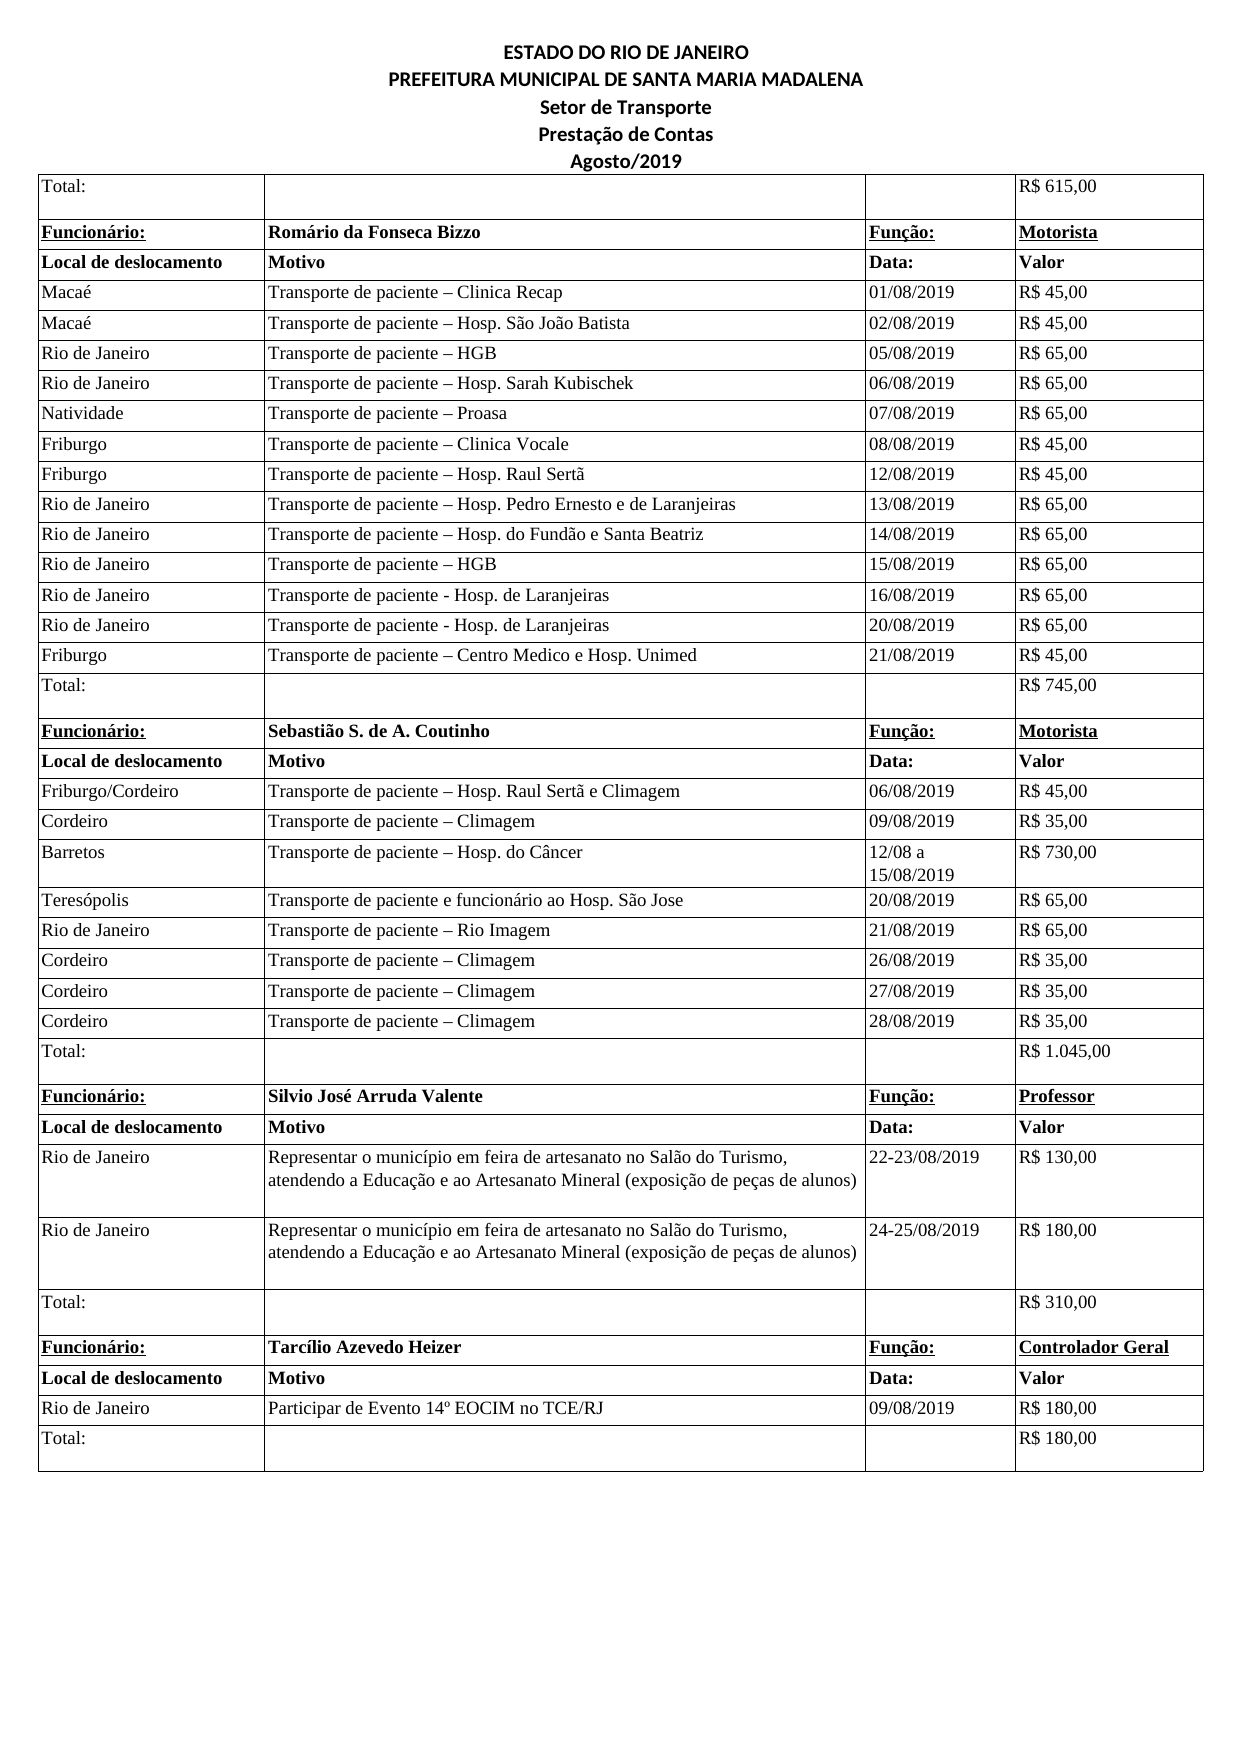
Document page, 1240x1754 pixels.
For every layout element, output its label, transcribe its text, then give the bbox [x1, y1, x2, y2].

table_cell Rio de Janeiro [39, 523, 264, 552]
table_cell R$ 730,00 [1016, 840, 1203, 887]
table_cell Transporte de paciente - Hosp. de Laranjeiras [265, 613, 865, 642]
table_cell Cordeiro [39, 1009, 264, 1038]
table_cell R$ 35,00 [1016, 979, 1203, 1008]
table_cell [866, 175, 1015, 219]
table_cell R$ 45,00 [1016, 311, 1203, 340]
table_cell Motivo [265, 1115, 865, 1144]
table_cell Transporte de paciente – Hosp. Sarah Kubischek [265, 371, 865, 400]
table_cell Local de deslocamento [39, 1115, 264, 1144]
table_cell Cordeiro [39, 979, 264, 1008]
table_cell 01/08/2019 [866, 281, 1015, 310]
table_cell R$ 65,00 [1016, 341, 1203, 370]
table_cell R$ 310,00 [1016, 1290, 1203, 1335]
table_cell 14/08/2019 [866, 523, 1015, 552]
table_cell R$ 45,00 [1016, 779, 1203, 809]
table_cell Motivo [265, 749, 865, 778]
table_cell Valor [1016, 1115, 1203, 1144]
table_cell Funcionário: [39, 719, 264, 748]
table_cell Transporte de paciente – Clinica Recap [265, 281, 865, 310]
table_cell R$ 615,00 [1016, 175, 1203, 219]
table_cell Função: [866, 1085, 1015, 1114]
table_cell 26/08/2019 [866, 949, 1015, 978]
table_cell Total: [39, 1290, 264, 1335]
table_cell [866, 674, 1015, 718]
table_cell Transporte de paciente – Hosp. Raul Sertã [265, 462, 865, 491]
table_cell Rio de Janeiro [39, 613, 264, 642]
table_cell Transporte de paciente e funcionário ao Hosp. São Jose [265, 888, 865, 917]
table_cell Macaé [39, 311, 264, 340]
table_cell Tarcílio Azevedo Heizer [265, 1336, 865, 1365]
table_cell 15/08/2019 [866, 553, 1015, 582]
table_cell Função: [866, 719, 1015, 748]
table_cell R$ 1.045,00 [1016, 1039, 1203, 1084]
table_cell Transporte de paciente – HGB [265, 341, 865, 370]
table_cell R$ 180,00 [1016, 1396, 1203, 1425]
table_cell Transporte de paciente – Climagem [265, 979, 865, 1008]
table_cell Sebastião S. de A. Coutinho [265, 719, 865, 748]
table_cell [866, 1290, 1015, 1335]
table_cell 12/08 a 15/08/2019 [866, 840, 1015, 887]
table_cell Função: [866, 1336, 1015, 1365]
table_cell 09/08/2019 [866, 1396, 1015, 1425]
table_cell Transporte de paciente – Hosp. Pedro Ernesto e de Laranjeiras [265, 492, 865, 521]
table_cell R$ 65,00 [1016, 613, 1203, 642]
table_cell [265, 674, 865, 718]
table_cell 21/08/2019 [866, 918, 1015, 947]
table_cell [265, 1290, 865, 1335]
table_cell Rio de Janeiro [39, 492, 264, 521]
table_cell [265, 1426, 865, 1471]
table_cell 08/08/2019 [866, 432, 1015, 461]
table_cell R$ 35,00 [1016, 810, 1203, 839]
table_cell Transporte de paciente – HGB [265, 553, 865, 582]
table_cell Professor [1016, 1085, 1203, 1114]
table_cell Transporte de paciente – Rio Imagem [265, 918, 865, 947]
table_cell Transporte de paciente – Clinica Vocale [265, 432, 865, 461]
table_cell R$ 65,00 [1016, 523, 1203, 552]
table_cell R$ 130,00 [1016, 1145, 1203, 1217]
table_cell Data: [866, 1366, 1015, 1395]
table_cell Representar o município em feira de artesanato no Salão do Turismo, atendendo a Educação e ao Artesanato Mineral (exposição de peças de alunos) [265, 1145, 865, 1217]
table_cell R$ 180,00 [1016, 1218, 1203, 1289]
table_cell [866, 1039, 1015, 1084]
table_cell 05/08/2019 [866, 341, 1015, 370]
table_cell R$ 65,00 [1016, 583, 1203, 612]
table_cell Transporte de paciente – Hosp. do Fundão e Santa Beatriz [265, 523, 865, 552]
table_cell Rio de Janeiro [39, 553, 264, 582]
table_cell Motorista [1016, 220, 1203, 249]
table_cell Valor [1016, 749, 1203, 778]
table_cell Macaé [39, 281, 264, 310]
table_cell Total: [39, 1426, 264, 1471]
table_cell [265, 175, 865, 219]
table_cell R$ 65,00 [1016, 492, 1203, 521]
table_cell Participar de Evento 14º EOCIM no TCE/RJ [265, 1396, 865, 1425]
table_cell R$ 65,00 [1016, 371, 1203, 400]
table_cell Rio de Janeiro [39, 1396, 264, 1425]
table_cell Data: [866, 1115, 1015, 1144]
table_cell Cordeiro [39, 810, 264, 839]
table_cell Transporte de paciente – Hosp. Raul Sertã e Climagem [265, 779, 865, 809]
table_cell Teresópolis [39, 888, 264, 917]
table_cell Rio de Janeiro [39, 918, 264, 947]
table_cell [265, 1039, 865, 1084]
table_cell Motivo [265, 250, 865, 279]
table_cell Transporte de paciente – Climagem [265, 949, 865, 978]
table_cell Controlador Geral [1016, 1336, 1203, 1365]
table_cell 12/08/2019 [866, 462, 1015, 491]
table_cell 28/08/2019 [866, 1009, 1015, 1038]
table_cell Silvio José Arruda Valente [265, 1085, 865, 1114]
table_cell 21/08/2019 [866, 643, 1015, 672]
table_cell R$ 45,00 [1016, 462, 1203, 491]
table_cell Rio de Janeiro [39, 1218, 264, 1289]
table_cell Friburgo [39, 432, 264, 461]
table_cell Romário da Fonseca Bizzo [265, 220, 865, 249]
table_cell R$ 745,00 [1016, 674, 1203, 718]
table_cell Total: [39, 175, 264, 219]
table_cell Motivo [265, 1366, 865, 1395]
table_cell R$ 35,00 [1016, 949, 1203, 978]
table_cell Local de deslocamento [39, 749, 264, 778]
table_cell 07/08/2019 [866, 401, 1015, 431]
table_cell R$ 65,00 [1016, 888, 1203, 917]
table_cell Transporte de paciente – Climagem [265, 1009, 865, 1038]
table_cell 22-23/08/2019 [866, 1145, 1015, 1217]
table_cell 02/08/2019 [866, 311, 1015, 340]
table_cell Local de deslocamento [39, 250, 264, 279]
table_cell Rio de Janeiro [39, 341, 264, 370]
table_cell R$ 65,00 [1016, 918, 1203, 947]
table_cell 20/08/2019 [866, 613, 1015, 642]
table_cell Transporte de paciente – Proasa [265, 401, 865, 431]
table_cell Rio de Janeiro [39, 371, 264, 400]
table_cell Friburgo [39, 643, 264, 672]
table_cell Valor [1016, 1366, 1203, 1395]
table_cell 20/08/2019 [866, 888, 1015, 917]
table_cell 24-25/08/2019 [866, 1218, 1015, 1289]
table_cell Barretos [39, 840, 264, 887]
table_cell 06/08/2019 [866, 371, 1015, 400]
table_cell 13/08/2019 [866, 492, 1015, 521]
table_cell 09/08/2019 [866, 810, 1015, 839]
table_cell Transporte de paciente - Hosp. de Laranjeiras [265, 583, 865, 612]
table_cell Data: [866, 749, 1015, 778]
table_cell R$ 65,00 [1016, 401, 1203, 431]
table_cell Data: [866, 250, 1015, 279]
table_cell Total: [39, 1039, 264, 1084]
table_cell Função: [866, 220, 1015, 249]
table_cell Transporte de paciente – Climagem [265, 810, 865, 839]
table_cell Transporte de paciente – Hosp. do Câncer [265, 840, 865, 887]
table_cell Rio de Janeiro [39, 583, 264, 612]
table_cell R$ 45,00 [1016, 432, 1203, 461]
table_cell Transporte de paciente – Centro Medico e Hosp. Unimed [265, 643, 865, 672]
table_cell R$ 65,00 [1016, 553, 1203, 582]
table_cell Representar o município em feira de artesanato no Salão do Turismo, atendendo a Educação e ao Artesanato Mineral (exposição de peças de alunos) [265, 1218, 865, 1289]
table_cell Funcionário: [39, 1336, 264, 1365]
table_cell Funcionário: [39, 220, 264, 249]
table_cell Funcionário: [39, 1085, 264, 1114]
table_cell Total: [39, 674, 264, 718]
table_cell Cordeiro [39, 949, 264, 978]
table_cell Natividade [39, 401, 264, 431]
table_cell R$ 45,00 [1016, 281, 1203, 310]
table_cell Friburgo/Cordeiro [39, 779, 264, 809]
table_cell Local de deslocamento [39, 1366, 264, 1395]
table_cell Valor [1016, 250, 1203, 279]
table_cell 06/08/2019 [866, 779, 1015, 809]
table_cell 16/08/2019 [866, 583, 1015, 612]
table_cell Friburgo [39, 462, 264, 491]
table_cell Transporte de paciente – Hosp. São João Batista [265, 311, 865, 340]
table_cell R$ 180,00 [1016, 1426, 1203, 1471]
table_cell 27/08/2019 [866, 979, 1015, 1008]
table_cell [866, 1426, 1015, 1471]
table_cell R$ 45,00 [1016, 643, 1203, 672]
table_cell Motorista [1016, 719, 1203, 748]
table_cell Rio de Janeiro [39, 1145, 264, 1217]
table_cell R$ 35,00 [1016, 1009, 1203, 1038]
